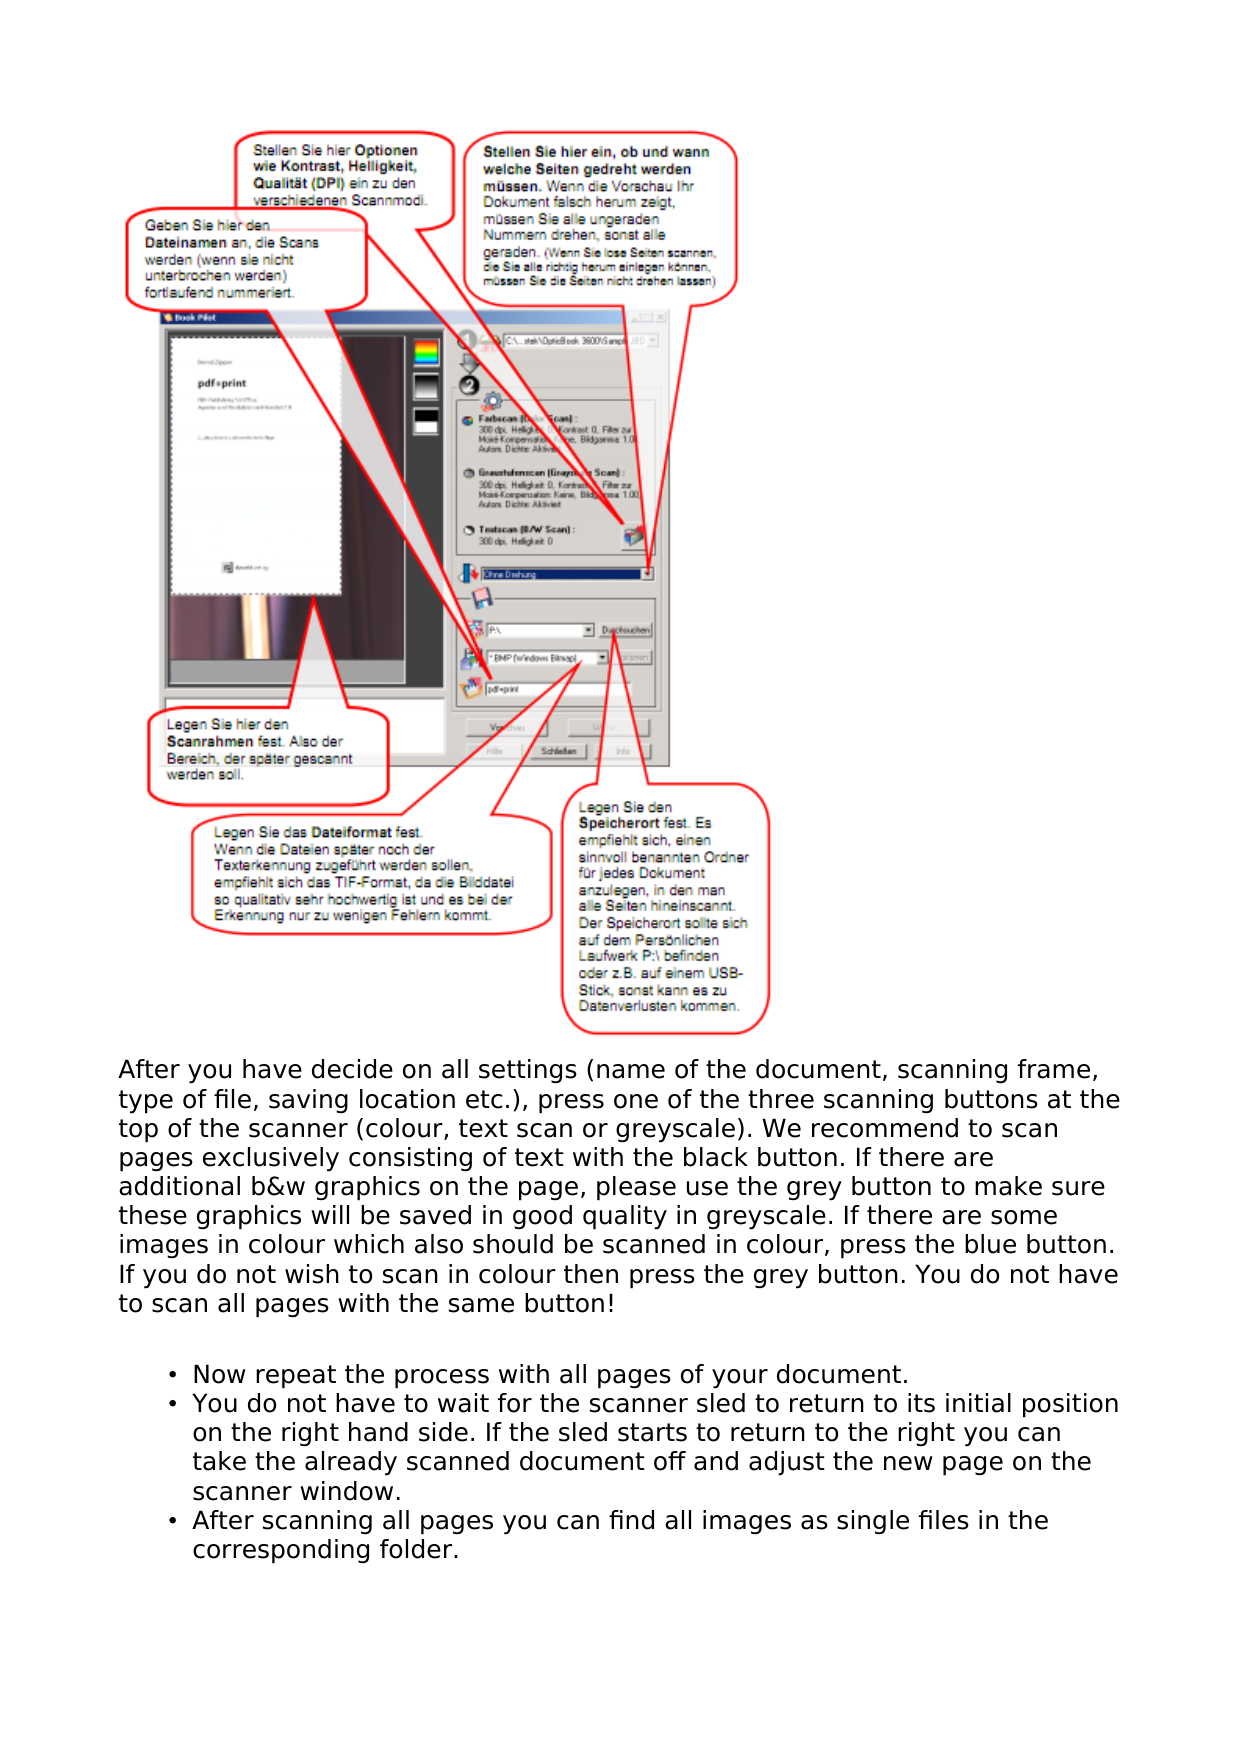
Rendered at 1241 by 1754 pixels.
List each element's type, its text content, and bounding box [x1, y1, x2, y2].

list Now repeat the process with all pages of your document. [177, 1360, 1122, 1389]
list You do not have to wait for the scanner sled to return to its initial position on the right hand side. If the sled starts to return to the right you can take the already scanned document off and adjust the new page on the scanner window. [177, 1389, 1122, 1506]
text After you have decide on all settings (name of the document, scanning frame, type of file, saving location etc.), press one of the three scanning buttons at the top of the scanner (colour, text scan or greyscale). We recommend to scan pages exclusively consisting of text with the black button. If there are additional b&w graphics on the page, please use the grey button to make sure these graphics will be saved in good quality in greyscale. If there are some images in colour which also should be scanned in colour, press the blue button. If you do not wish to scan in colour then press the grey button. You do not have to scan all pages with the same button! [118, 1056, 1122, 1318]
list After scanning all pages you can find all images as single files in the corresponding folder. [177, 1506, 1122, 1564]
picture [118, 118, 786, 1044]
